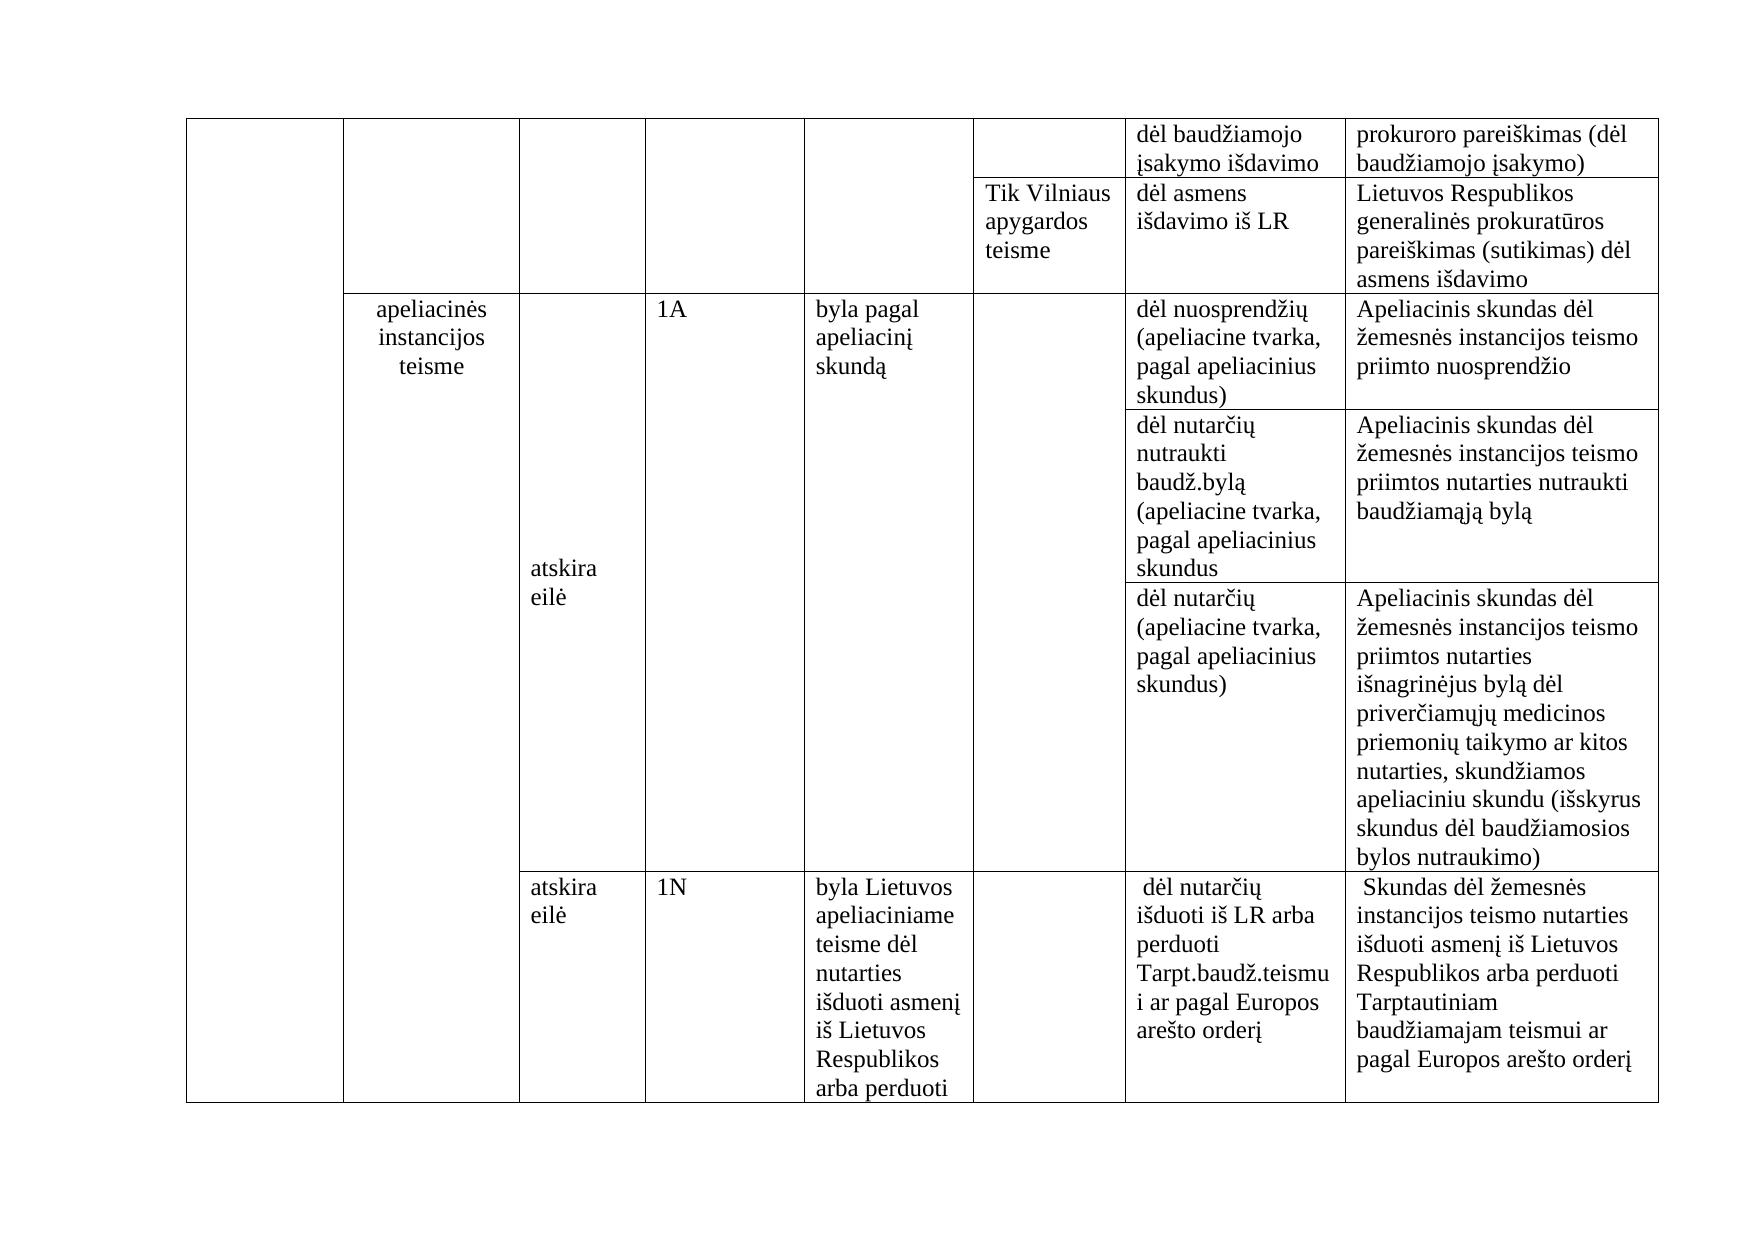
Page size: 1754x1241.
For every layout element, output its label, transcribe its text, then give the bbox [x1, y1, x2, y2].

table_cell apeliacinės instancijos teisme [344, 294, 519, 1102]
table_cell Apeliacinis skundas dėl žemesnės instancijos teismo priimtos nutarties išnagrinėjus bylą dėl priverčiamųjų medicinos priemonių taikymo ar kitos nutarties, skundžiamos apeliaciniu skundu (išskyrus skundus dėl baudžiamosios bylos nutraukimo) [1346, 583, 1658, 871]
table_cell Lietuvos Respublikos generalinės prokuratūros pareiškimas (sutikimas) dėl asmens išdavimo [1346, 178, 1658, 293]
table_cell [520, 119, 645, 293]
table_cell 1N [646, 872, 804, 1102]
table_cell [974, 294, 1125, 871]
table_cell byla Lietuvos apeliaciniame teisme dėl nutarties išduoti asmenį iš Lietuvos Respublikos arba perduoti [805, 872, 973, 1102]
table_cell dėl nutarčių nutraukti baudž.bylą (apeliacine tvarka, pagal apeliacinius skundus [1126, 410, 1345, 582]
table_cell atskira eilė [520, 872, 645, 1102]
table_cell [646, 119, 804, 293]
table_cell dėl nutarčių (apeliacine tvarka, pagal apeliacinius skundus) [1126, 583, 1345, 871]
table_cell dėl asmens išdavimo iš LR [1126, 178, 1345, 293]
table_cell [974, 872, 1125, 1102]
table_cell Apeliacinis skundas dėl žemesnės instancijos teismo priimtos nutarties nutraukti baudžiamąją bylą [1346, 410, 1658, 582]
table_cell [974, 119, 1125, 177]
table_cell [344, 119, 519, 293]
table_cell atskira eilė [520, 294, 645, 871]
table_cell [805, 119, 973, 293]
table_cell dėl nuosprendžių (apeliacine tvarka, pagal apeliacinius skundus) [1126, 294, 1345, 409]
table_cell prokuroro pareiškimas (dėl baudžiamojo įsakymo) [1346, 119, 1658, 177]
table_cell 1A [646, 294, 804, 871]
table_cell dėl nutarčių išduoti iš LR arba perduoti Tarpt.baudž.teismui ar pagal Europos arešto orderį [1126, 872, 1345, 1102]
table_cell Tik Vilniaus apygardos teisme [974, 178, 1125, 293]
table_cell Apeliacinis skundas dėl žemesnės instancijos teismo priimto nuosprendžio [1346, 294, 1658, 409]
table_cell Skundas dėl žemesnės instancijos teismo nutarties išduoti asmenį iš Lietuvos Respublikos arba perduoti Tarptautiniam baudžiamajam teismui ar pagal Europos arešto orderį [1346, 872, 1658, 1102]
table_cell byla pagal apeliacinį skundą [805, 294, 973, 871]
table_cell [187, 119, 343, 1102]
table_cell dėl baudžiamojo įsakymo išdavimo [1126, 119, 1345, 177]
